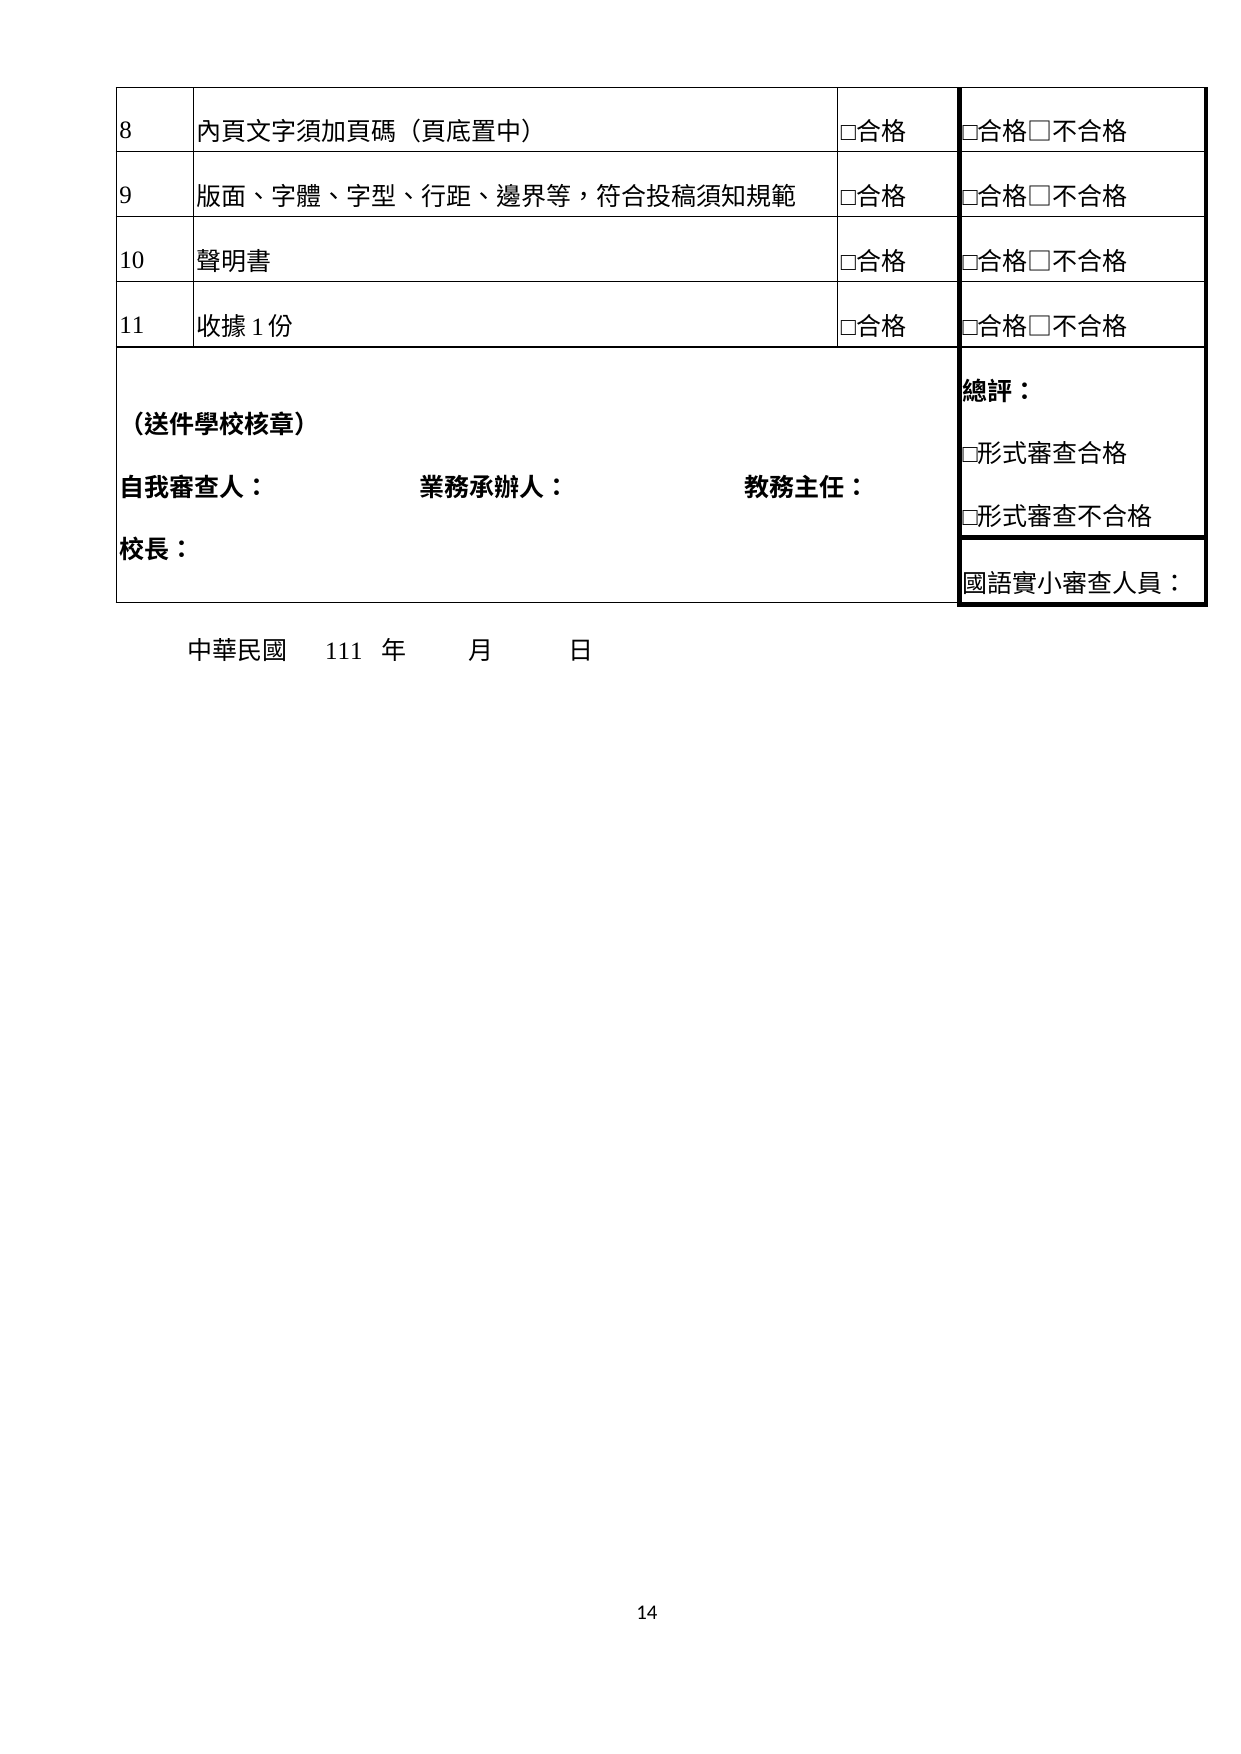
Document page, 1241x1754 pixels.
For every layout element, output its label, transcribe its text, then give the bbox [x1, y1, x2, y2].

table_cell 聲明書 [194, 217, 837, 281]
table_cell 8 [117, 88, 193, 151]
table_cell 9 [117, 152, 193, 216]
table_cell 收據1份 [194, 282, 837, 346]
table_cell 版面、字體、字型、行距、邊界等，符合投稿須知規範 [194, 152, 837, 216]
table_cell 內頁文字須加頁碼（頁底置中） [194, 88, 837, 151]
table_cell 國語實小審查人員： [962, 540, 1204, 602]
table_cell □合格□不合格 [962, 282, 1204, 346]
table_cell □合格□不合格 [962, 152, 1204, 216]
table_cell □合格□不合格 [962, 217, 1204, 281]
table_cell □合格 [838, 152, 957, 216]
table_cell □合格□不合格 [962, 88, 1204, 151]
table_cell □合格 [838, 217, 957, 281]
table_cell 總評： □形式審查合格 □形式審查不合格 [962, 348, 1204, 535]
table_cell 10 [117, 217, 193, 281]
text 中華民國 111 年 月 日 [187, 607, 1108, 669]
table_cell 11 [117, 282, 193, 346]
table_cell □合格 [838, 88, 957, 151]
table_cell □合格 [838, 282, 957, 346]
table_cell （送件學校核章） 自我審查人： 業務承辦人： 教務主任： 校長： [117, 348, 957, 602]
